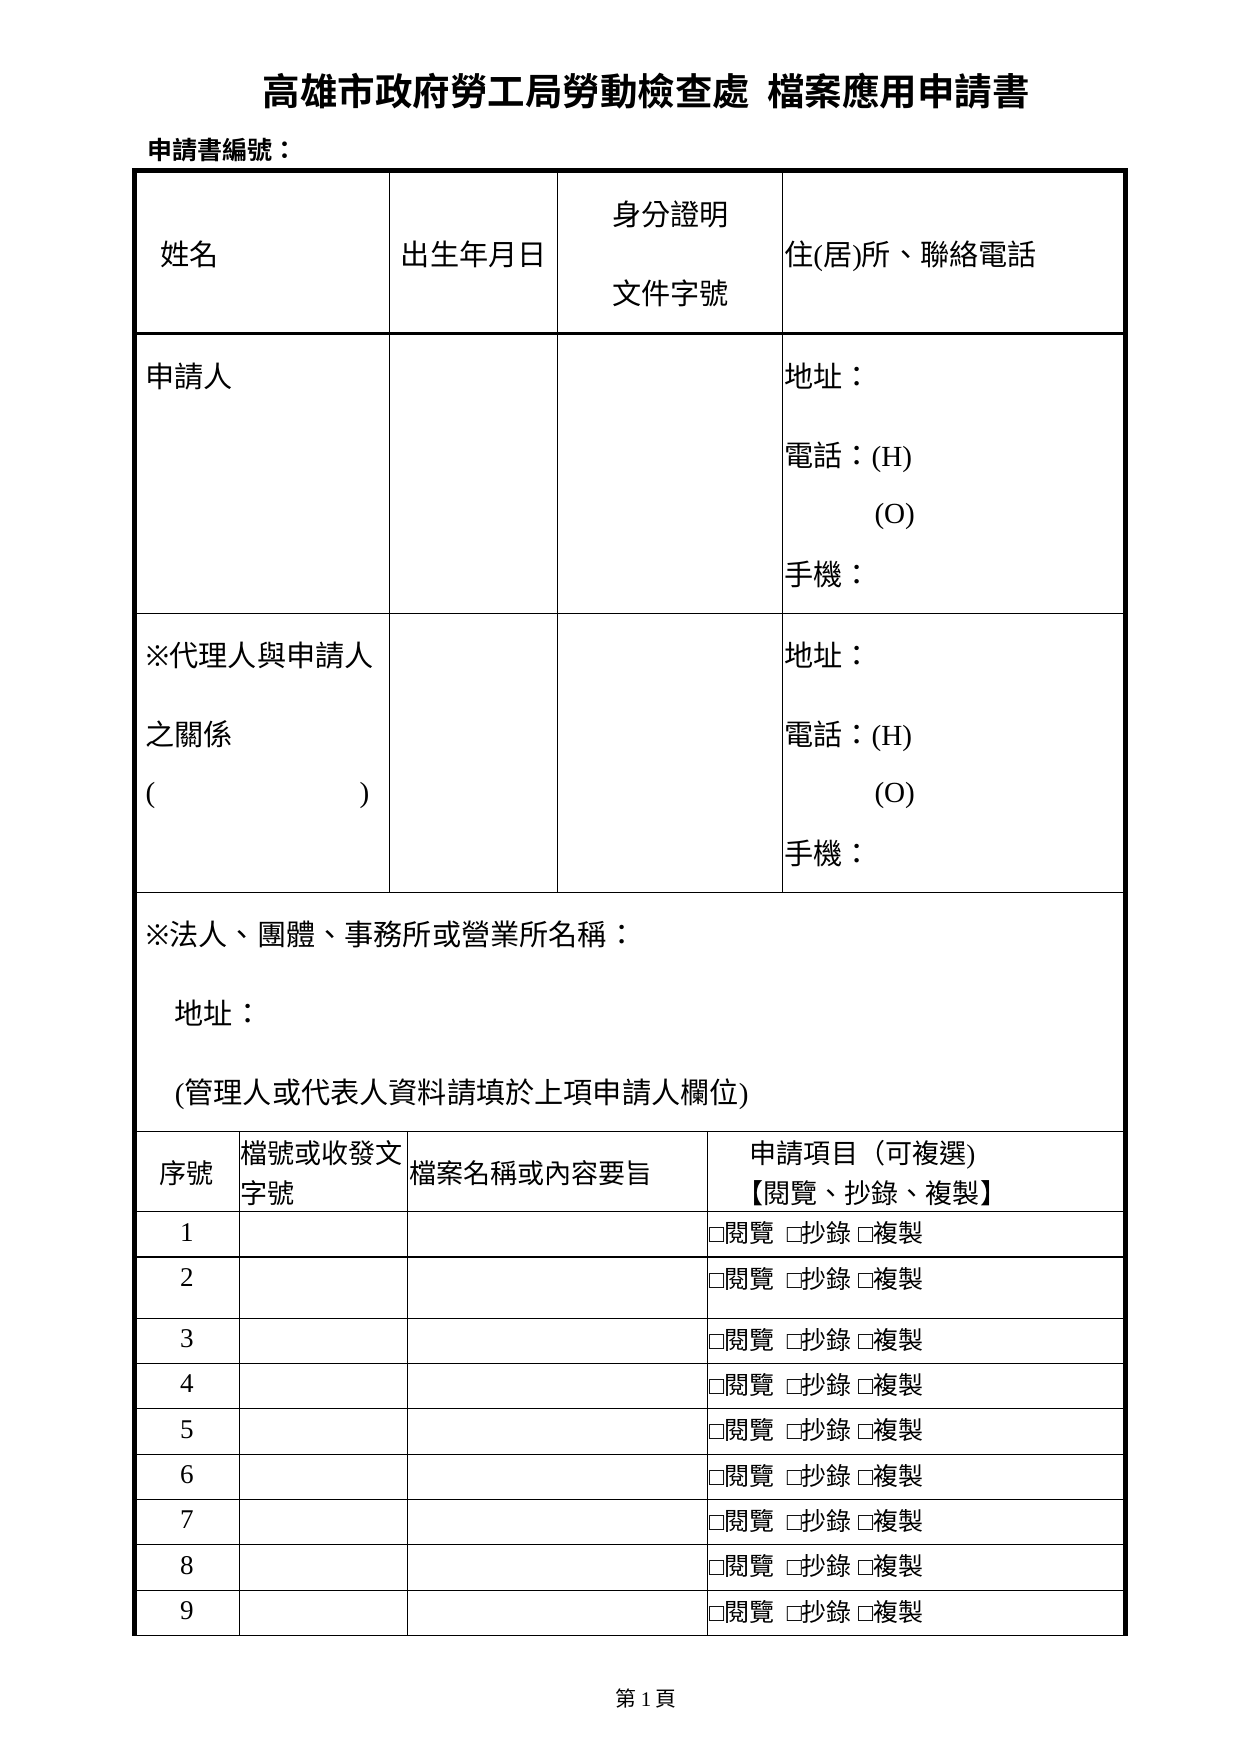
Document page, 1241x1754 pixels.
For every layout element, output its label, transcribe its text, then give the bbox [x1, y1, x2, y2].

table_cell [240, 1258, 407, 1317]
table_cell [240, 1364, 407, 1408]
table_cell 檔案名稱或內容要旨 [408, 1132, 707, 1211]
table_cell [558, 335, 782, 613]
table_cell 1 [137, 1212, 239, 1256]
table_cell [390, 614, 557, 892]
table_cell ※法人、團體、事務所或營業所名稱： 地址： (管理人或代表人資料請填於上項申請人欄位) [137, 893, 1123, 1131]
table_cell [408, 1545, 707, 1589]
table_cell 5 [137, 1409, 239, 1453]
table_cell [408, 1500, 707, 1544]
table_cell [408, 1212, 707, 1256]
table_cell 序號 [137, 1132, 239, 1211]
table_cell □閱覽 □抄錄 □複製 [708, 1364, 1123, 1408]
table_header 姓名 [137, 173, 389, 332]
table_cell 8 [137, 1545, 239, 1589]
table_cell 4 [137, 1364, 239, 1408]
table_cell [408, 1455, 707, 1499]
table_cell [240, 1212, 407, 1256]
text 高雄市政府勞工局勞動檢查處 檔案應用申請書 [148, 49, 1144, 129]
table_cell 檔號或收發文字號 [240, 1132, 407, 1211]
table_header 出生年月日 [390, 173, 557, 332]
table_cell [240, 1500, 407, 1544]
table_cell [240, 1455, 407, 1499]
table_cell [240, 1319, 407, 1363]
table_cell □閱覽 □抄錄 □複製 [708, 1500, 1123, 1544]
table_cell □閱覽 □抄錄 □複製 [708, 1455, 1123, 1499]
table_cell ※代理人與申請人之關係 ( ) [137, 614, 389, 892]
table_cell [408, 1591, 707, 1635]
table_cell [240, 1591, 407, 1635]
table_header 住(居)所、聯絡電話 [783, 173, 1123, 332]
table_cell □閱覽 □抄錄 □複製 [708, 1545, 1123, 1589]
table_cell 7 [137, 1500, 239, 1544]
table_cell □閱覽 □抄錄 □複製 [708, 1591, 1123, 1635]
table_cell [408, 1258, 707, 1317]
table_cell [558, 614, 782, 892]
table_cell □閱覽 □抄錄 □複製 [708, 1319, 1123, 1363]
table_cell 2 [137, 1258, 239, 1317]
table_cell [408, 1319, 707, 1363]
table_cell 申請人 [137, 335, 389, 613]
table_cell □閱覽 □抄錄 □複製 [708, 1258, 1123, 1317]
table_cell 地址： 電話：(H) (O) 手機： [783, 335, 1123, 613]
table_header 身分證明 文件字號 [558, 173, 782, 332]
table_cell □閱覽 □抄錄 □複製 [708, 1409, 1123, 1453]
table_cell [240, 1409, 407, 1453]
table_cell [240, 1545, 407, 1589]
text 申請書編號： [148, 129, 1144, 168]
table_cell 9 [137, 1591, 239, 1635]
table_cell 申請項目（可複選) 【閱覽、抄錄、複製】 [708, 1132, 1123, 1211]
table_cell 3 [137, 1319, 239, 1363]
table_cell □閱覽 □抄錄 □複製 [708, 1212, 1123, 1256]
table_cell [408, 1364, 707, 1408]
table_cell [390, 335, 557, 613]
table_cell 地址： 電話：(H) (O) 手機： [783, 614, 1123, 892]
table_cell 6 [137, 1455, 239, 1499]
table_cell [408, 1409, 707, 1453]
